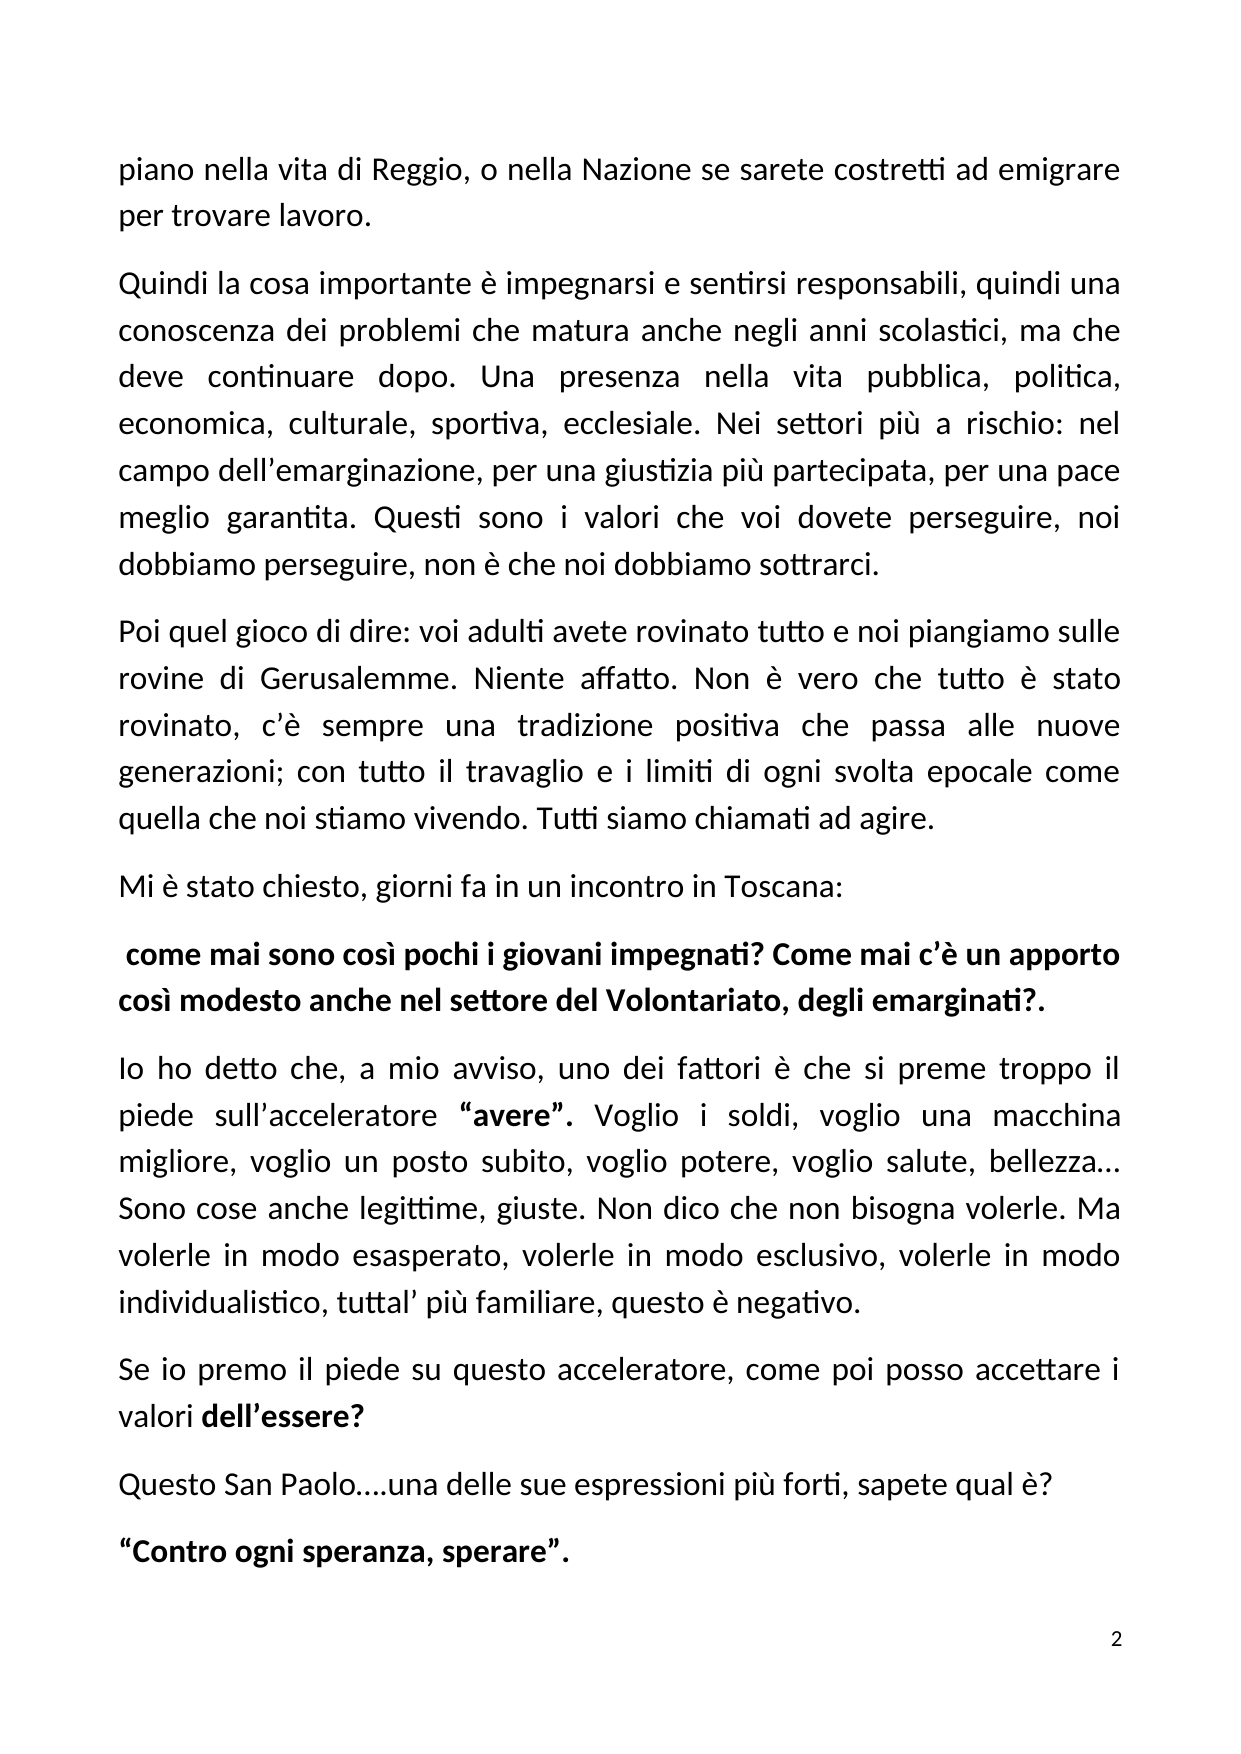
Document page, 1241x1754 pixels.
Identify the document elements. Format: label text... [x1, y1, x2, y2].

text Poi quel gioco di dire: voi adulti avete rovinato tutto e noi piangiamo sulle rovine di Gerusalemme. Niente affatto. Non è vero che tutto è stato rovinato, c’è sempre una tradizione positiva che passa alle nuove generazioni; con tutto il travaglio e i limiti di ogni svolta epocale come quella che noi stiamo vivendo. Tutti siamo chiamati ad agire. [118, 610, 1122, 838]
text “Contro ogni speranza, sperare”. [118, 1530, 1122, 1571]
text Io ho detto che, a mio avviso, uno dei fattori è che si preme troppo il piede sull’acceleratore “avere”. Voglio i soldi, voglio una macchina migliore, voglio un posto subito, voglio potere, voglio salute, bellezza… Sono cose anche legittime, giuste. Non dico che non bisogna volerle. Ma volerle in modo esasperato, volerle in modo esclusivo, volerle in modo individualistico, tuttal’ più familiare, questo è negativo. [118, 1047, 1122, 1321]
text Quindi la cosa importante è impegnarsi e sentirsi responsabili, quindi una conoscenza dei problemi che matura anche negli anni scolastici, ma che deve continuare dopo. Una presenza nella vita pubblica, politica, economica, culturale, sportiva, ecclesiale. Nei settori più a rischio: nel campo dell’emarginazione, per una giustizia più partecipata, per una pace meglio garantita. Questi sono i valori che voi dovete perseguire, noi dobbiamo perseguire, non è che noi dobbiamo sottrarci. [118, 262, 1122, 583]
text piano nella vita di Reggio, o nella Nazione se sarete costretti ad emigrare per trovare lavoro. [118, 148, 1122, 235]
text Mi è stato chiesto, giorni fa in un incontro in Toscana: [118, 865, 1122, 906]
text Se io premo il piede su questo acceleratore, come poi posso accettare i valori dell’essere? [118, 1348, 1122, 1436]
text come mai sono così pochi i giovani impegnati? Come mai c’è un apporto così modesto anche nel settore del Volontariato, degli emarginati?. [118, 932, 1122, 1020]
text Questo San Paolo….una delle sue espressioni più forti, sapete qual è? [118, 1463, 1122, 1503]
